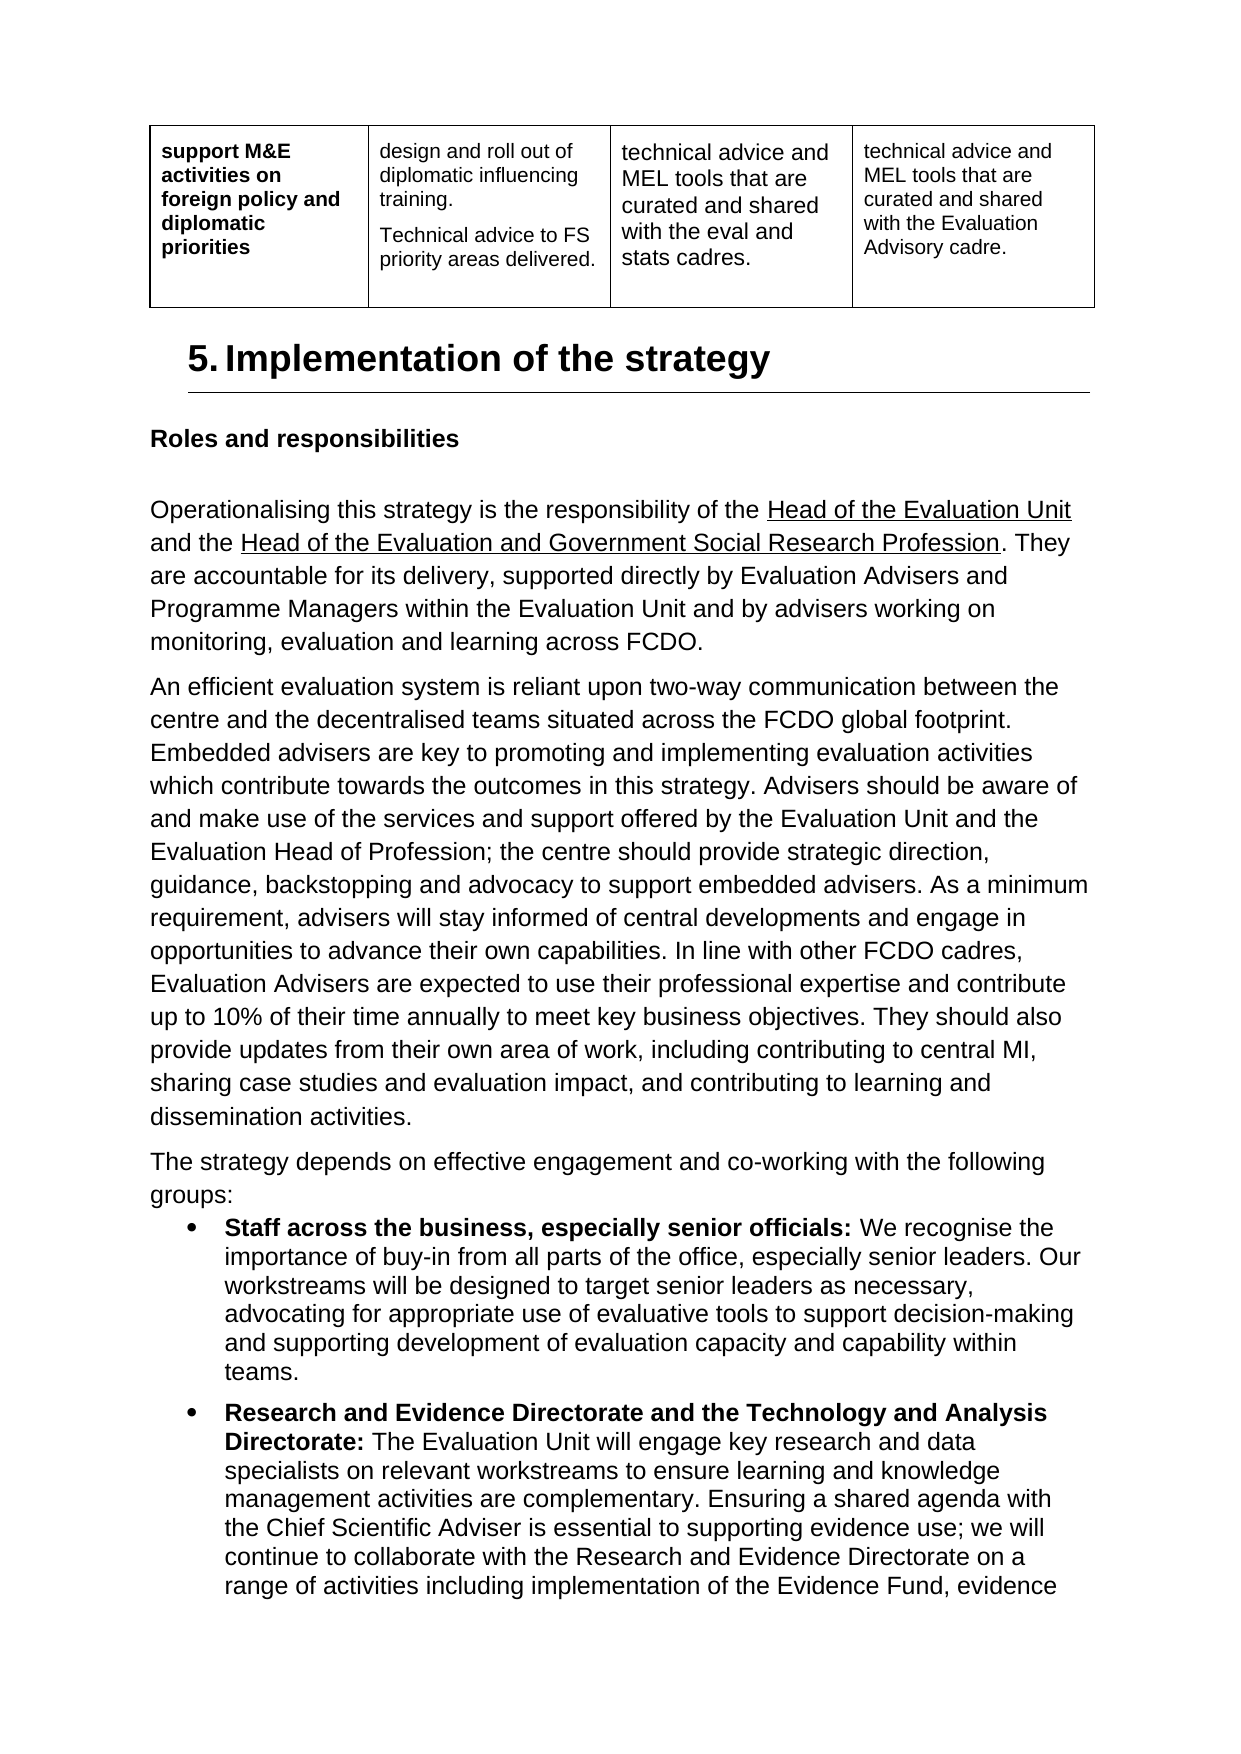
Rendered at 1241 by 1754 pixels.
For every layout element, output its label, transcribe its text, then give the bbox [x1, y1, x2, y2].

text The strategy depends on effective engagement and co-working with the following groups: [150, 1147, 1090, 1209]
list Research and Evidence Directorate and the Technology and Analysis Directorate: The Evaluation Unit will engage key research and data specialists on relevant workstreams to ensure learning and knowledge management activities are complementary. Ensuring a shared agenda with the Chief Scientific Adviser is essential to supporting evidence use; we will continue to collaborate with the Research and Evidence Directorate on a range of activities including implementation of the Evidence Fund, evidence [187, 1398, 1090, 1599]
table_cell technical advice and MEL tools that are curated and shared with the Evaluation Advisory cadre. [853, 126, 1094, 307]
table_cell support M&E activities on foreign policy and diplomatic priorities [151, 126, 368, 307]
list Staff across the business, especially senior officials: We recognise the importance of buy-in from all parts of the office, especially senior leaders. Our workstreams will be designed to target senior leaders as necessary, advocating for appropriate use of evaluative tools to support decision-making and supporting development of evaluation capacity and capability within teams. [187, 1213, 1090, 1386]
table_cell design and roll out of diplomatic influencing training. Technical advice to FS priority areas delivered. [369, 126, 610, 307]
table_cell technical advice and MEL tools that are curated and shared with the eval and stats cadres. [611, 126, 852, 307]
subtitle Roles and responsibilities [150, 424, 1090, 453]
text Operationalising this strategy is the responsibility of the Head of the Evaluation Unit and the Head of the Evaluation and Government Social Research Profession. They are accountable for its delivery, supported directly by Evaluation Advisers and Programme Managers within the Evaluation Unit and by advisers working on monitoring, evaluation and learning across FCDO. [150, 494, 1090, 655]
subtitle Implementation of the strategy [187, 336, 1090, 393]
text An efficient evaluation system is reliant upon two-way communication between the centre and the decentralised teams situated across the FCDO global footprint. Embedded advisers are key to promoting and implementing evaluation activities which contribute towards the outcomes in this strategy. Advisers should be aware of and make use of the services and support offered by the Evaluation Unit and the Evaluation Head of Profession; the centre should provide strategic direction, guidance, backstopping and advocacy to support embedded advisers. As a minimum requirement, advisers will stay informed of central developments and engage in opportunities to advance their own capabilities. In line with other FCDO cadres, Evaluation Advisers are expected to use their professional expertise and contribute up to 10% of their time annually to meet key business objectives. They should also provide updates from their own area of work, including contributing to central MI, sharing case studies and evaluation impact, and contributing to learning and dissemination activities. [150, 672, 1090, 1130]
